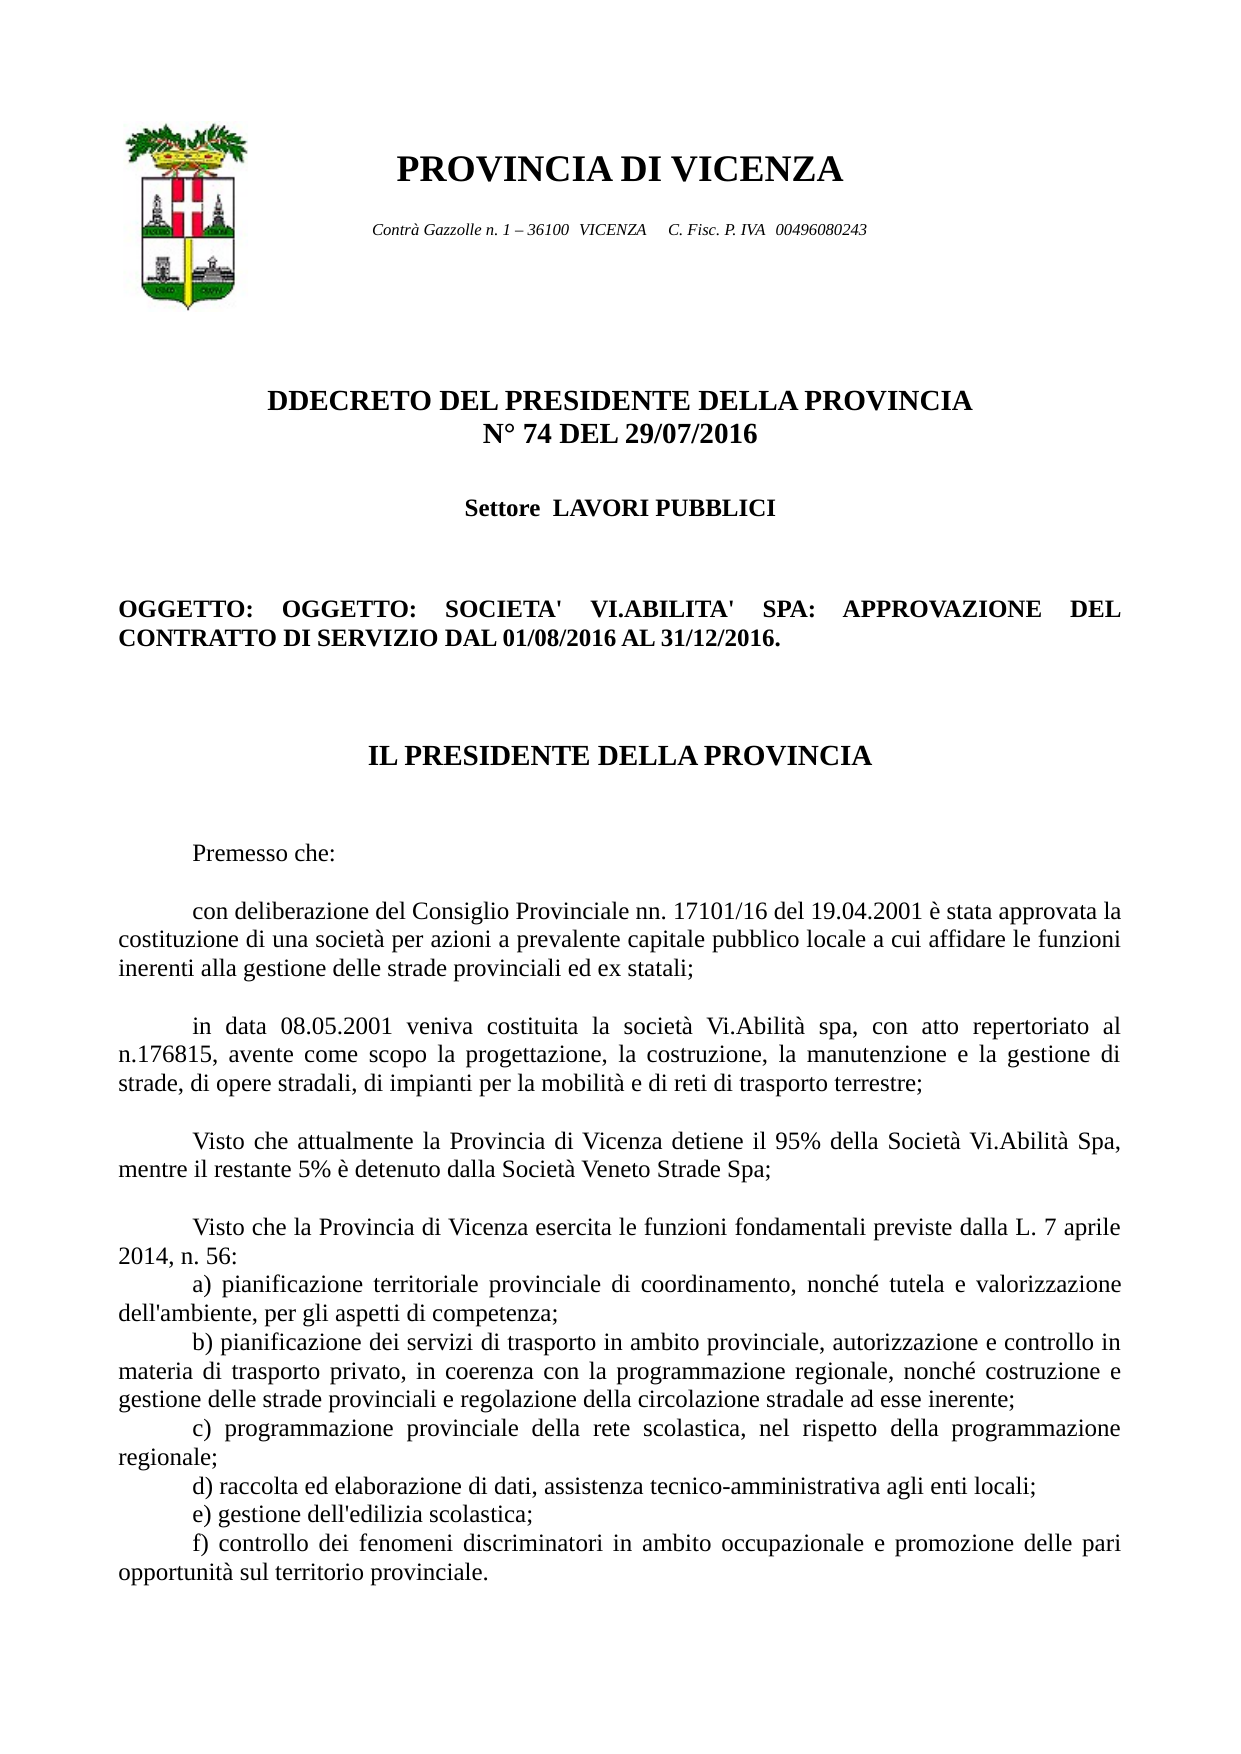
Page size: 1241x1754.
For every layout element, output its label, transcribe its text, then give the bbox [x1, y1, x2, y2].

text in data 08.05.2001 veniva costituita la società Vi.Abilità spa, con atto repertoriato al n.176815, avente come scopo la progettazione, la costruzione, la manutenzione e la gestione di strade, di opere stradali, di impianti per la mobilità e di reti di trasporto terrestre; [118, 1011, 1122, 1097]
text a) pianificazione territoriale provinciale di coordinamento, nonché tutela e valorizzazione dell'ambiente, per gli aspetti di competenza; [118, 1269, 1122, 1327]
text Visto che attualmente la Provincia di Vicenza detiene il 95% della Società Vi.Abilità Spa, mentre il restante 5% è detenuto dalla Società Veneto Strade Spa; [118, 1126, 1122, 1183]
text c) programmazione provinciale della rete scolastica, nel rispetto della programmazione regionale; [118, 1413, 1122, 1471]
text Settore LAVORI PUBBLICI [118, 493, 1122, 522]
text Visto che la Provincia di Vicenza esercita le funzioni fondamentali previste dalla L. 7 aprile 2014, n. 56: [118, 1212, 1122, 1269]
text DDECRETO DEL PRESIDENTE DELLA PROVINCIA [118, 383, 1122, 417]
text b) pianificazione dei servizi di trasporto in ambito provinciale, autorizzazione e controllo in materia di trasporto privato, in coerenza con la programmazione regionale, nonché costruzione e gestione delle strade provinciali e regolazione della circolazione stradale ad esse inerente; [118, 1327, 1122, 1413]
text PROVINCIA DI VICENZA [249, 147, 1122, 190]
text d) raccolta ed elaborazione di dati, assistenza tecnico-amministrativa agli enti locali; [118, 1471, 1122, 1499]
text IL PRESIDENTE DELLA PROVINCIA [118, 738, 1122, 771]
text con deliberazione del Consiglio Provinciale nn. 17101/16 del 19.04.2001 è stata approvata la costituzione di una società per azioni a prevalente capitale pubblico locale a cui affidare le funzioni inerenti alla gestione delle strade provinciali ed ex statali; [118, 896, 1122, 982]
text OGGETTO: OGGETTO: SOCIETA' VI.ABILITA' SPA: APPROVAZIONE DEL CONTRATTO DI SERVIZIO DAL 01/08/2016 AL 31/12/2016. [118, 594, 1122, 651]
text e) gestione dell'edilizia scolastica; [118, 1499, 1122, 1528]
picture [123, 121, 249, 312]
subtitle Contrà Gazzolle n. 1 – 36100 VICENZA C. Fisc. P. IVA 00496080243 [249, 219, 1122, 239]
text f) controllo dei fenomeni discriminatori in ambito occupazionale e promozione delle pari opportunità sul territorio provinciale. [118, 1528, 1122, 1586]
text N° 74 DEL 29/07/2016 [118, 417, 1122, 450]
text Premesso che: [118, 838, 1122, 867]
